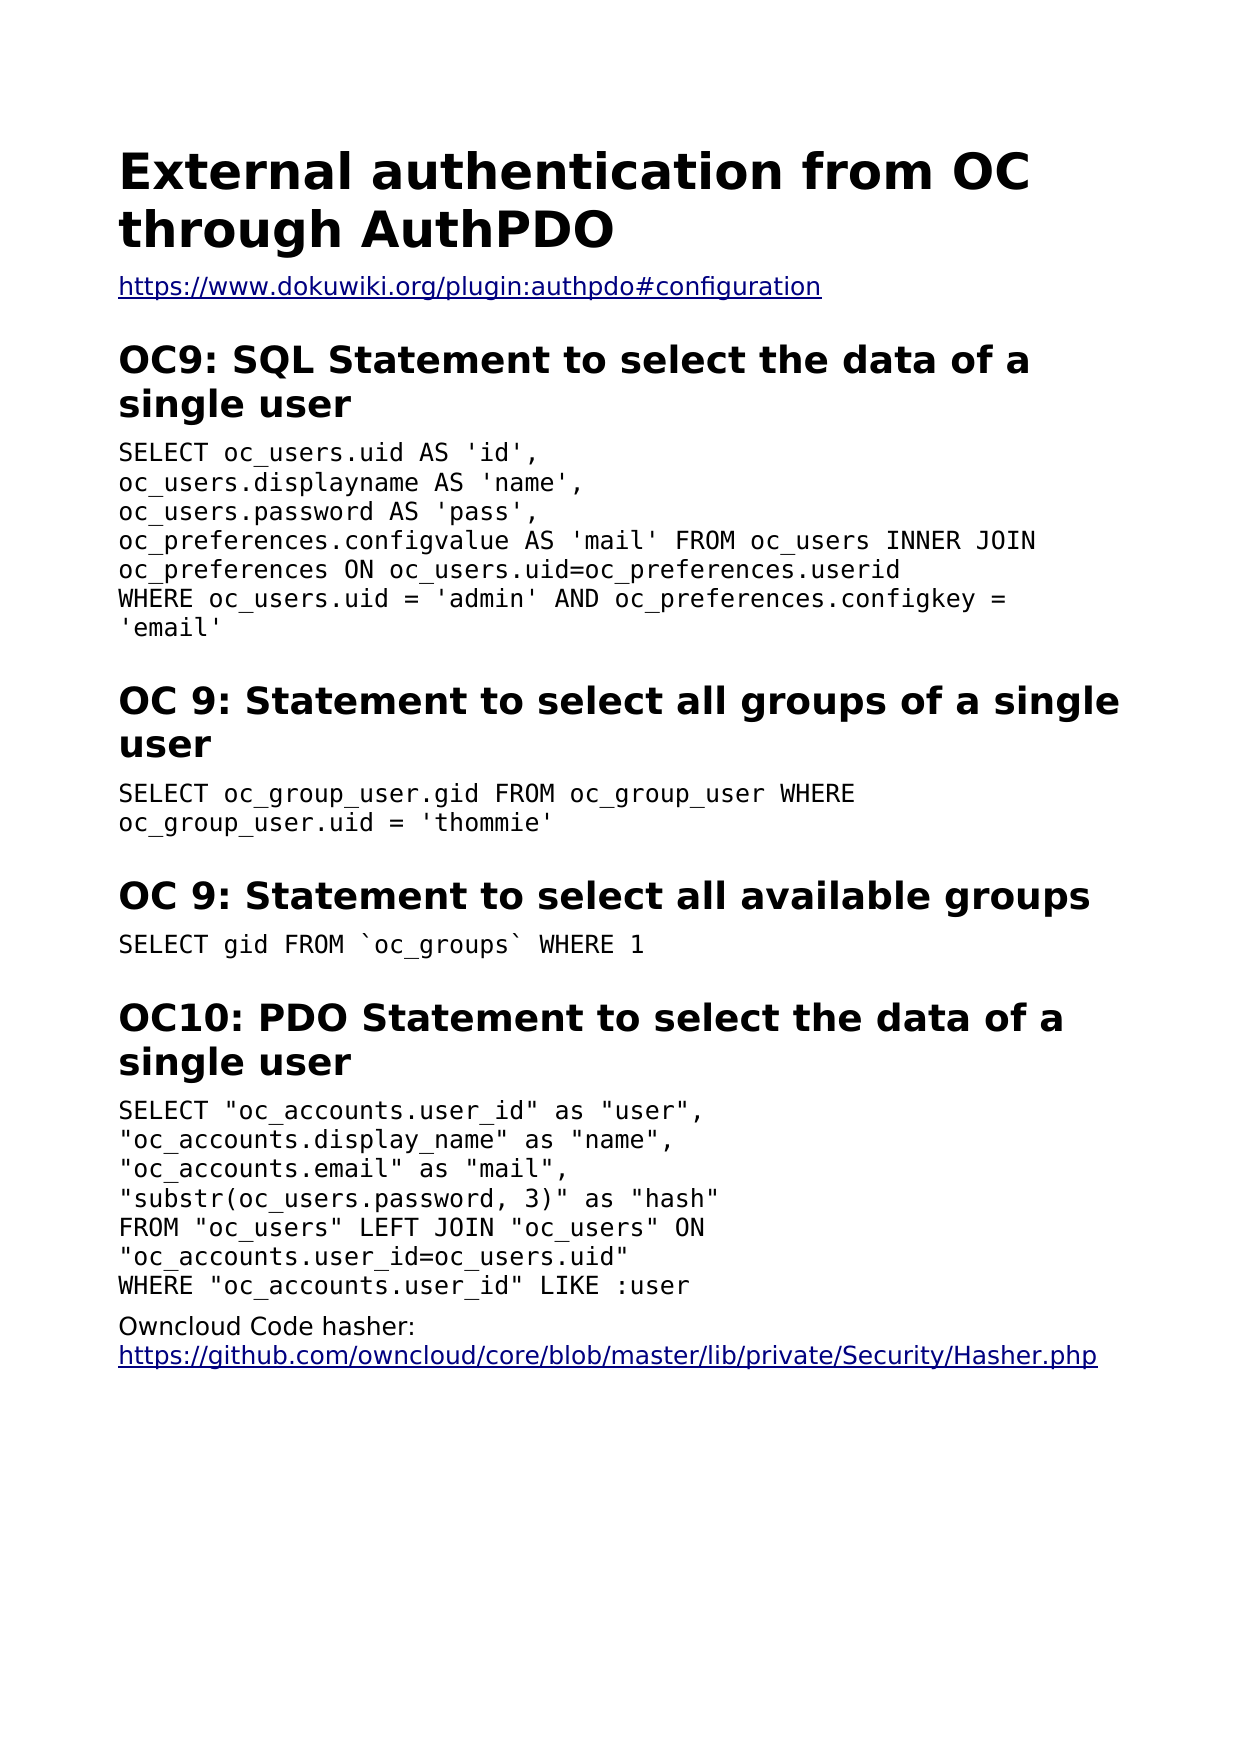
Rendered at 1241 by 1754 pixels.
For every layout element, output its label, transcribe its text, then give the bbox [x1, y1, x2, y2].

subtitle External authentication from OC through AuthPDO [118, 143, 1122, 259]
text SELECT oc_group_user.gid FROM oc_group_user WHERE oc_group_user.uid = 'thommie' [118, 779, 1122, 838]
text SELECT oc_users.uid AS 'id', oc_users.displayname AS 'name', oc_users.password AS 'pass', oc_preferences.configvalue AS 'mail' FROM oc_users INNER JOIN oc_preferences ON oc_users.uid=oc_preferences.userid WHERE oc_users.uid = 'admin' AND oc_preferences.configkey = 'email' [118, 438, 1122, 643]
text SELECT gid FROM `oc_groups` WHERE 1 [118, 931, 1122, 960]
subtitle OC 9: Statement to select all available groups [118, 874, 1122, 918]
subtitle OC10: PDO Statement to select the data of a single user [118, 996, 1122, 1084]
subtitle OC 9: Statement to select all groups of a single user [118, 679, 1122, 767]
subtitle OC9: SQL Statement to select the data of a single user [118, 339, 1122, 426]
text https://www.dokuwiki.org/plugin:authpdo#configuration [118, 272, 1122, 301]
text Owncloud Code hasher: https://github.com/owncloud/core/blob/master/lib/private/Security/Hasher.php [118, 1312, 1122, 1371]
text SELECT "oc_accounts.user_id" as "user", "oc_accounts.display_name" as "name", "oc_accounts.email" as "mail", "substr(oc_users.password, 3)" as "hash" FROM "oc_users" LEFT JOIN "oc_users" ON "oc_accounts.user_id=oc_users.uid" WHERE "oc_accounts.user_id" LIKE :user [118, 1096, 1122, 1300]
